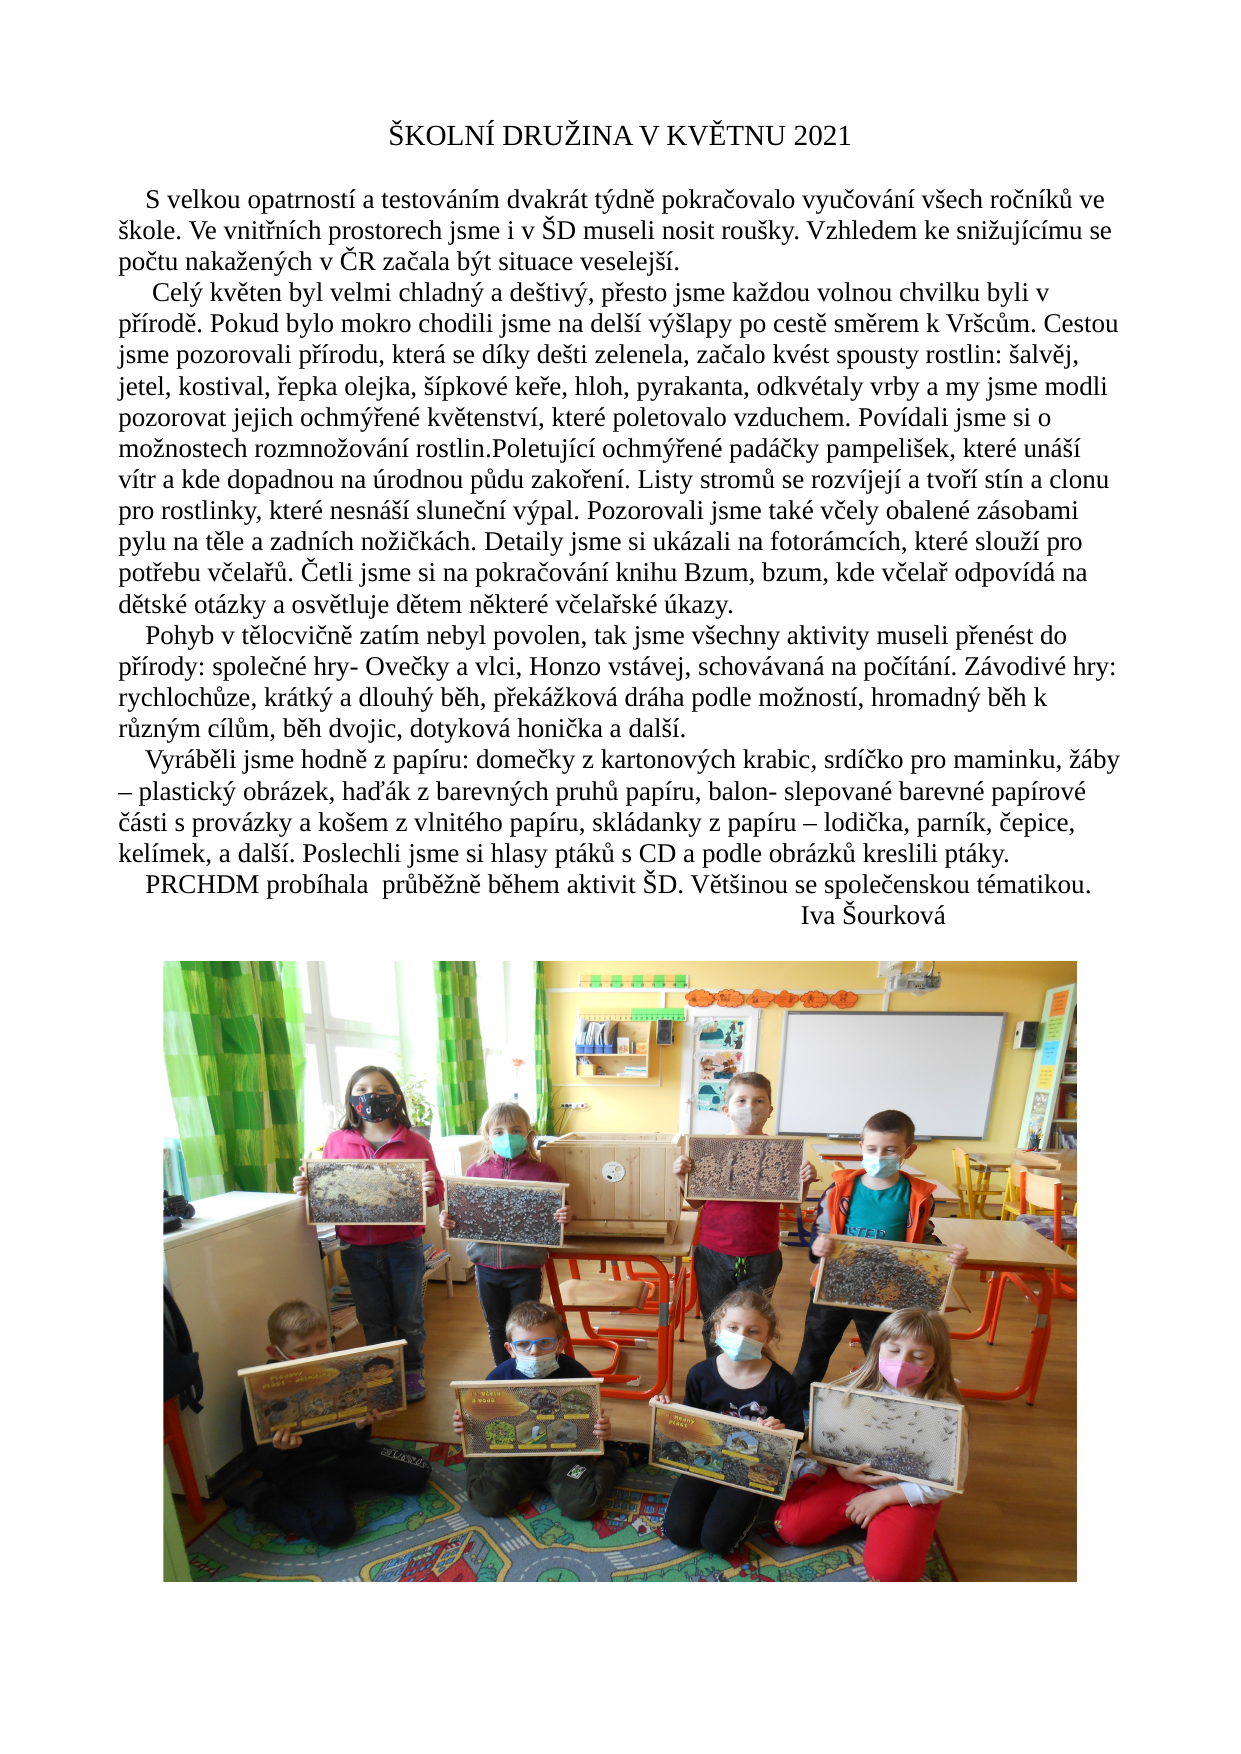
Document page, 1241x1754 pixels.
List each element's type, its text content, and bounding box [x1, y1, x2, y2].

text Celý květen byl velmi chladný a deštivý, přesto jsme každou volnou chvilku byli v přírodě. Pokud bylo mokro chodili jsme na delší výšlapy po cestě směrem k Vršcům. Cestou jsme pozorovali přírodu, která se díky dešti zelenela, začalo kvést spousty rostlin: šalvěj, jetel, kostival, řepka olejka, šípkové keře, hloh, pyrakanta, odkvétaly vrby a my jsme modli pozorovat jejich ochmýřené květenství, které poletovalo vzduchem. Povídali jsme si o možnostech rozmnožování rostlin.Poletující ochmýřené padáčky pampelišek, které unáší vítr a kde dopadnou na úrodnou půdu zakoření. Listy stromů se rozvíjejí a tvoří stín a clonu pro rostlinky, které nesnáší sluneční výpal. Pozorovali jsme také včely obalené zásobami pylu na těle a zadních nožičkách. Detaily jsme si ukázali na fotorámcích, které slouží pro potřebu včelařů. Četli jsme si na pokračování knihu Bzum, bzum, kde včelař odpovídá na dětské otázky a osvětluje dětem některé včelařské úkazy. [118, 276, 1122, 619]
picture [163, 961, 1077, 1582]
text Pohyb v tělocvičně zatím nebyl povolen, tak jsme všechny aktivity museli přenést do přírody: společné hry- Ovečky a vlci, Honzo vstávej, schovávaná na počítání. Závodivé hry: rychlochůze, krátký a dlouhý běh, překážková dráha podle možností, hromadný běh k různým cílům, běh dvojic, dotyková honička a další. [118, 619, 1122, 743]
text S velkou opatrností a testováním dvakrát týdně pokračovalo vyučování všech ročníků ve škole. Ve vnitřních prostorech jsme i v ŠD museli nosit roušky. Vzhledem ke snižujícímu se počtu nakažených v ČR začala být situace veselejší. [118, 183, 1122, 276]
text ŠKOLNÍ DRUŽINA V KVĚTNU 2021 [118, 118, 1122, 152]
text Iva Šourková [118, 899, 1122, 930]
text PRCHDM probíhala průběžně během aktivit ŠD. Většinou se společenskou tématikou. [118, 868, 1122, 899]
text Vyráběli jsme hodně z papíru: domečky z kartonových krabic, srdíčko pro maminku, žáby – plastický obrázek, haďák z barevných pruhů papíru, balon- slepované barevné papírové části s provázky a košem z vlnitého papíru, skládanky z papíru – lodička, parník, čepice, kelímek, a další. Poslechli jsme si hlasy ptáků s CD a podle obrázků kreslili ptáky. [118, 743, 1122, 868]
